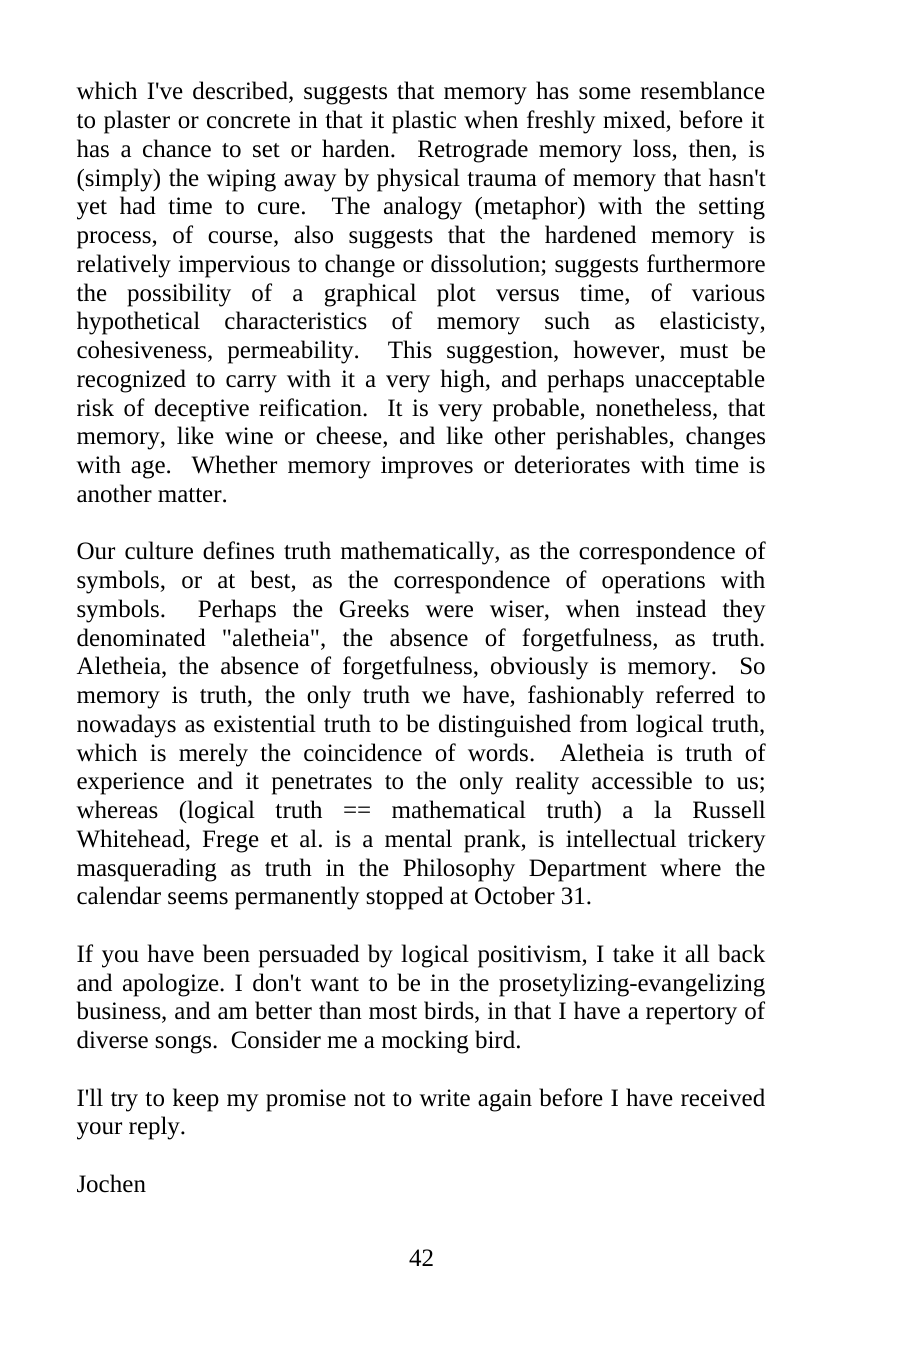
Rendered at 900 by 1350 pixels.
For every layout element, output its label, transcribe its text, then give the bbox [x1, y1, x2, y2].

text which I've described, suggests that memory has some resemblance to plaster or concrete in that it plastic when freshly mixed, before it has a chance to set or harden. Retrograde memory loss, then, is (simply) the wiping away by physical trauma of memory that hasn't yet had time to cure. The analogy (metaphor) with the setting process, of course, also suggests that the hardened memory is relatively impervious to change or dissolution; suggests furthermore the possibility of a graphical plot versus time, of various hypothetical characteristics of memory such as elasticisty, cohesiveness, permeability. This suggestion, however, must be recognized to carry with it a very high, and perhaps unacceptable risk of deceptive reification. It is very probable, nonetheless, that memory, like wine or cheese, and like other perishables, changes with age. Whether memory improves or deteriorates with time is another matter. [76, 76, 766, 508]
text I'll try to keep my promise not to write again before I have received your reply. [76, 1083, 766, 1140]
text Our culture defines truth mathematically, as the correspondence of symbols, or at best, as the correspondence of operations with symbols. Perhaps the Greeks were wiser, when instead they denominated "aletheia", the absence of forgetfulness, as truth. Aletheia, the absence of forgetfulness, obviously is memory. So memory is truth, the only truth we have, fashionably referred to nowadays as existential truth to be distinguished from logical truth, which is merely the coincidence of words. Aletheia is truth of experience and it penetrates to the only reality accessible to us; whereas (logical truth == mathematical truth) a la Russell Whitehead, Frege et al. is a mental prank, is intellectual trickery masquerading as truth in the Philosophy Department where the calendar seems permanently stopped at October 31. [76, 536, 766, 910]
text If you have been persuaded by logical positivism, I take it all back and apologize. I don't want to be in the prosetylizing-evangelizing business, and am better than most birds, in that I have a repertory of diverse songs. Consider me a mocking bird. [76, 939, 766, 1054]
text Jochen [76, 1169, 766, 1198]
